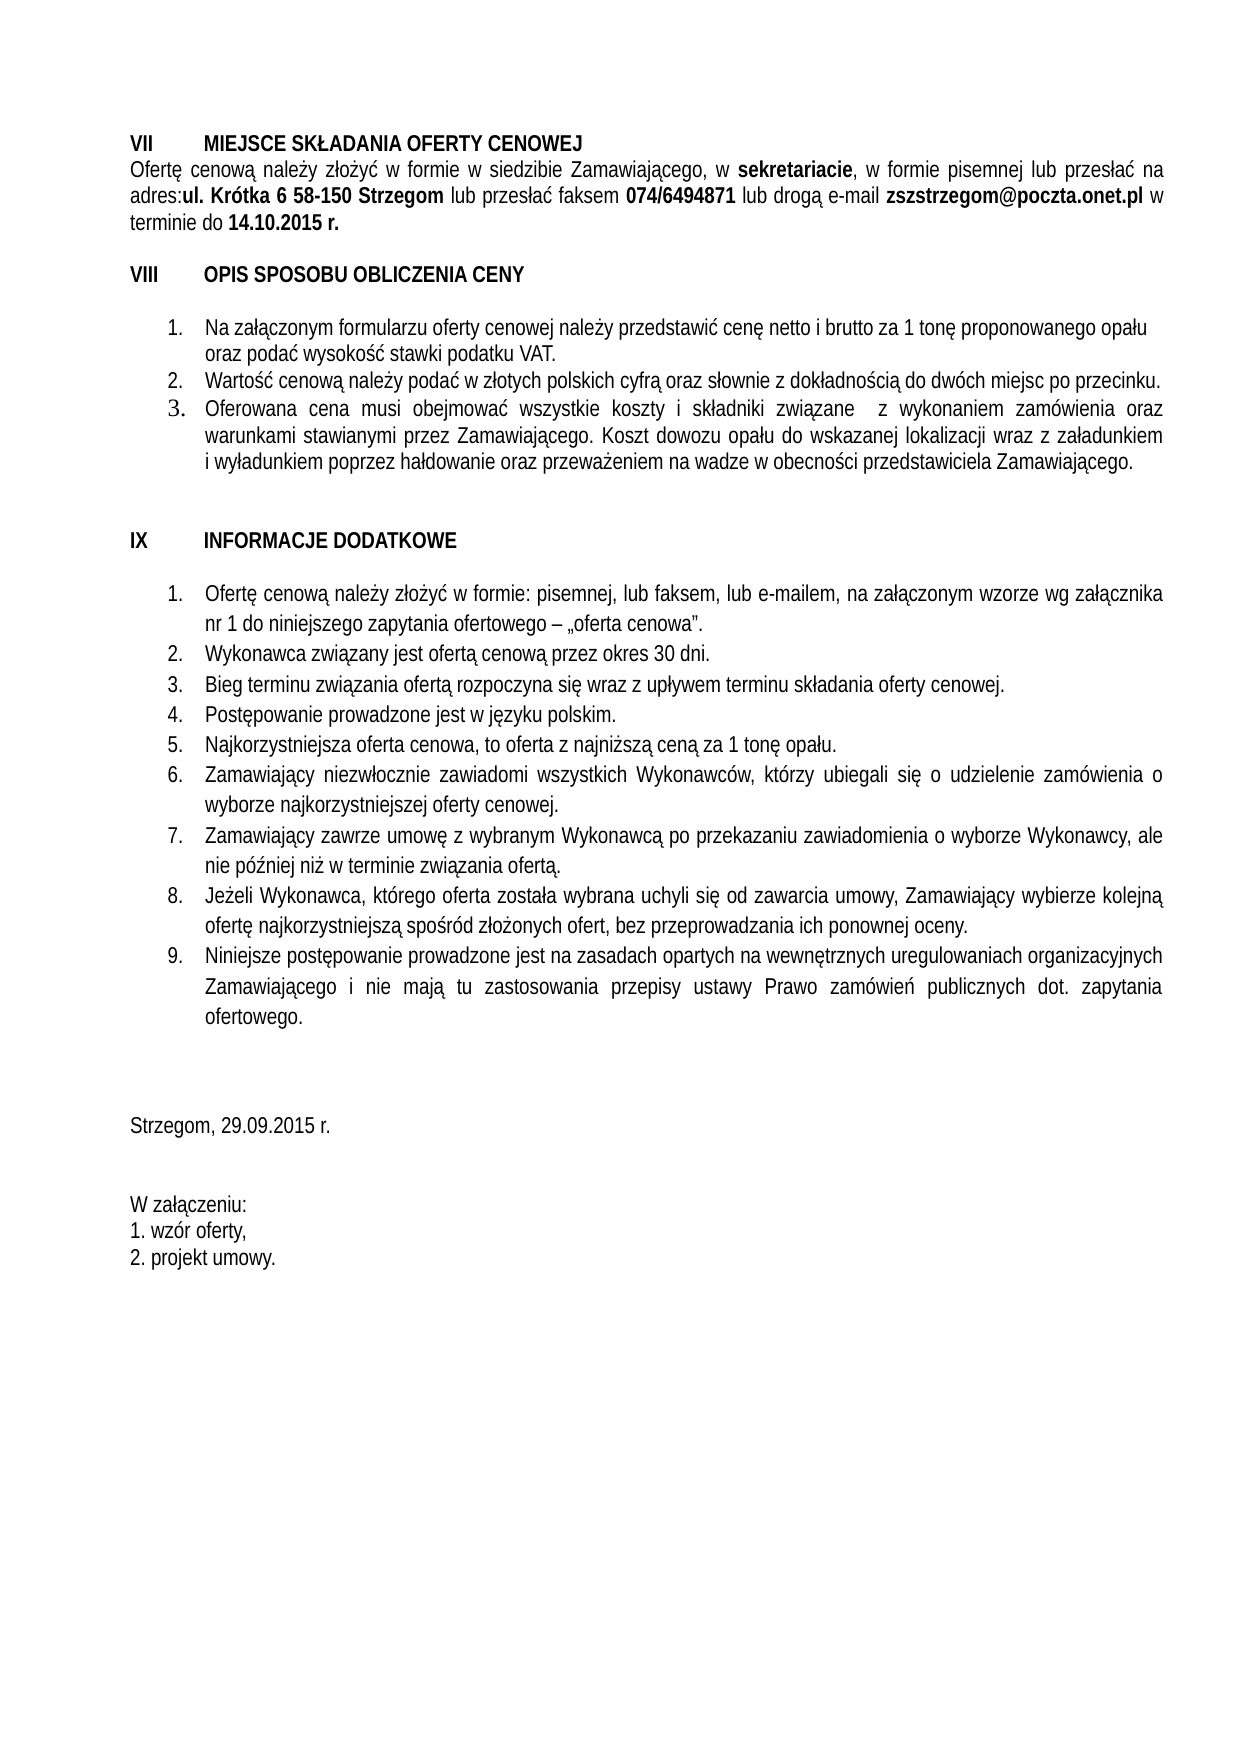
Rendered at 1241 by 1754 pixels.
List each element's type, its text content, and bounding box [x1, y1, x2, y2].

text 2. projekt umowy. [130, 1244, 1163, 1270]
list Ofertę cenową należy złożyć w formie: pisemnej, lub faksem, lub e-mailem, na załączonym wzorze wg załącznika nr 1 do niniejszego zapytania ofertowego – „oferta cenowa”. [167, 580, 1163, 636]
list Najkorzystniejsza oferta cenowa, to oferta z najniższą ceną za 1 tonę opału. [167, 731, 1163, 757]
list Zamawiający zawrze umowę z wybranym Wykonawcą po przekazaniu zawiadomienia o wyborze Wykonawcy, ale nie później niż w terminie związania ofertą. [167, 822, 1163, 878]
text IX INFORMACJE DODATKOWE [130, 527, 1163, 553]
list Niniejsze postępowanie prowadzone jest na zasadach opartych na wewnętrznych uregulowaniach organizacyjnych Zamawiającego i nie mają tu zastosowania przepisy ustawy Prawo zamówień publicznych dot. zapytania ofertowego. [167, 942, 1163, 1029]
list Jeżeli Wykonawca, którego oferta została wybrana uchyli się od zawarcia umowy, Zamawiający wybierze kolejną ofertę najkorzystniejszą spośród złożonych ofert, bez przeprowadzania ich ponownej oceny. [167, 882, 1163, 938]
text W załączeniu: [130, 1191, 1163, 1217]
list Wartość cenową należy podać w złotych polskich cyfrą oraz słownie z dokładnością do dwóch miejsc po przecinku. [167, 367, 1163, 393]
list Postępowanie prowadzone jest w języku polskim. [167, 701, 1163, 727]
list Zamawiający niezwłocznie zawiadomi wszystkich Wykonawców, którzy ubiegali się o udzielenie zamówienia o wyborze najkorzystniejszej oferty cenowej. [167, 761, 1163, 818]
text Strzegom, 29.09.2015 r. [130, 1112, 1163, 1138]
text Ofertę cenową należy złożyć w formie w siedzibie Zamawiającego, w sekretariacie, w formie pisemnej lub przesłać na adres:ul. Krótka 6 58-150 Strzegom lub przesłać faksem 074/6494871 lub drogą e-mail zszstrzegom@poczta.onet.pl w terminie do 14.10.2015 r. [130, 156, 1163, 235]
list Bieg terminu związania ofertą rozpoczyna się wraz z upływem terminu składania oferty cenowej. [167, 671, 1163, 697]
text VII MIEJSCE SKŁADANIA OFERTY CENOWEJ [130, 129, 1163, 156]
list Oferowana cena musi obejmować wszystkie koszty i składniki związane z wykonaniem zamówienia oraz warunkami stawianymi przez Zamawiającego. Koszt dowozu opału do wskazanej lokalizacji wraz z załadunkiem i wyładunkiem poprzez hałdowanie oraz przeważeniem na wadze w obecności przedstawiciela Zamawiającego. [167, 393, 1163, 474]
list Na załączonym formularzu oferty cenowej należy przedstawić cenę netto i brutto za 1 tonę proponowanego opału oraz podać wysokość stawki podatku VAT. [167, 314, 1163, 367]
text VIII OPIS SPOSOBU OBLICZENIA CENY [130, 261, 1163, 288]
text 1. wzór oferty, [130, 1217, 1163, 1244]
list Wykonawca związany jest ofertą cenową przez okres 30 dni. [167, 640, 1163, 667]
